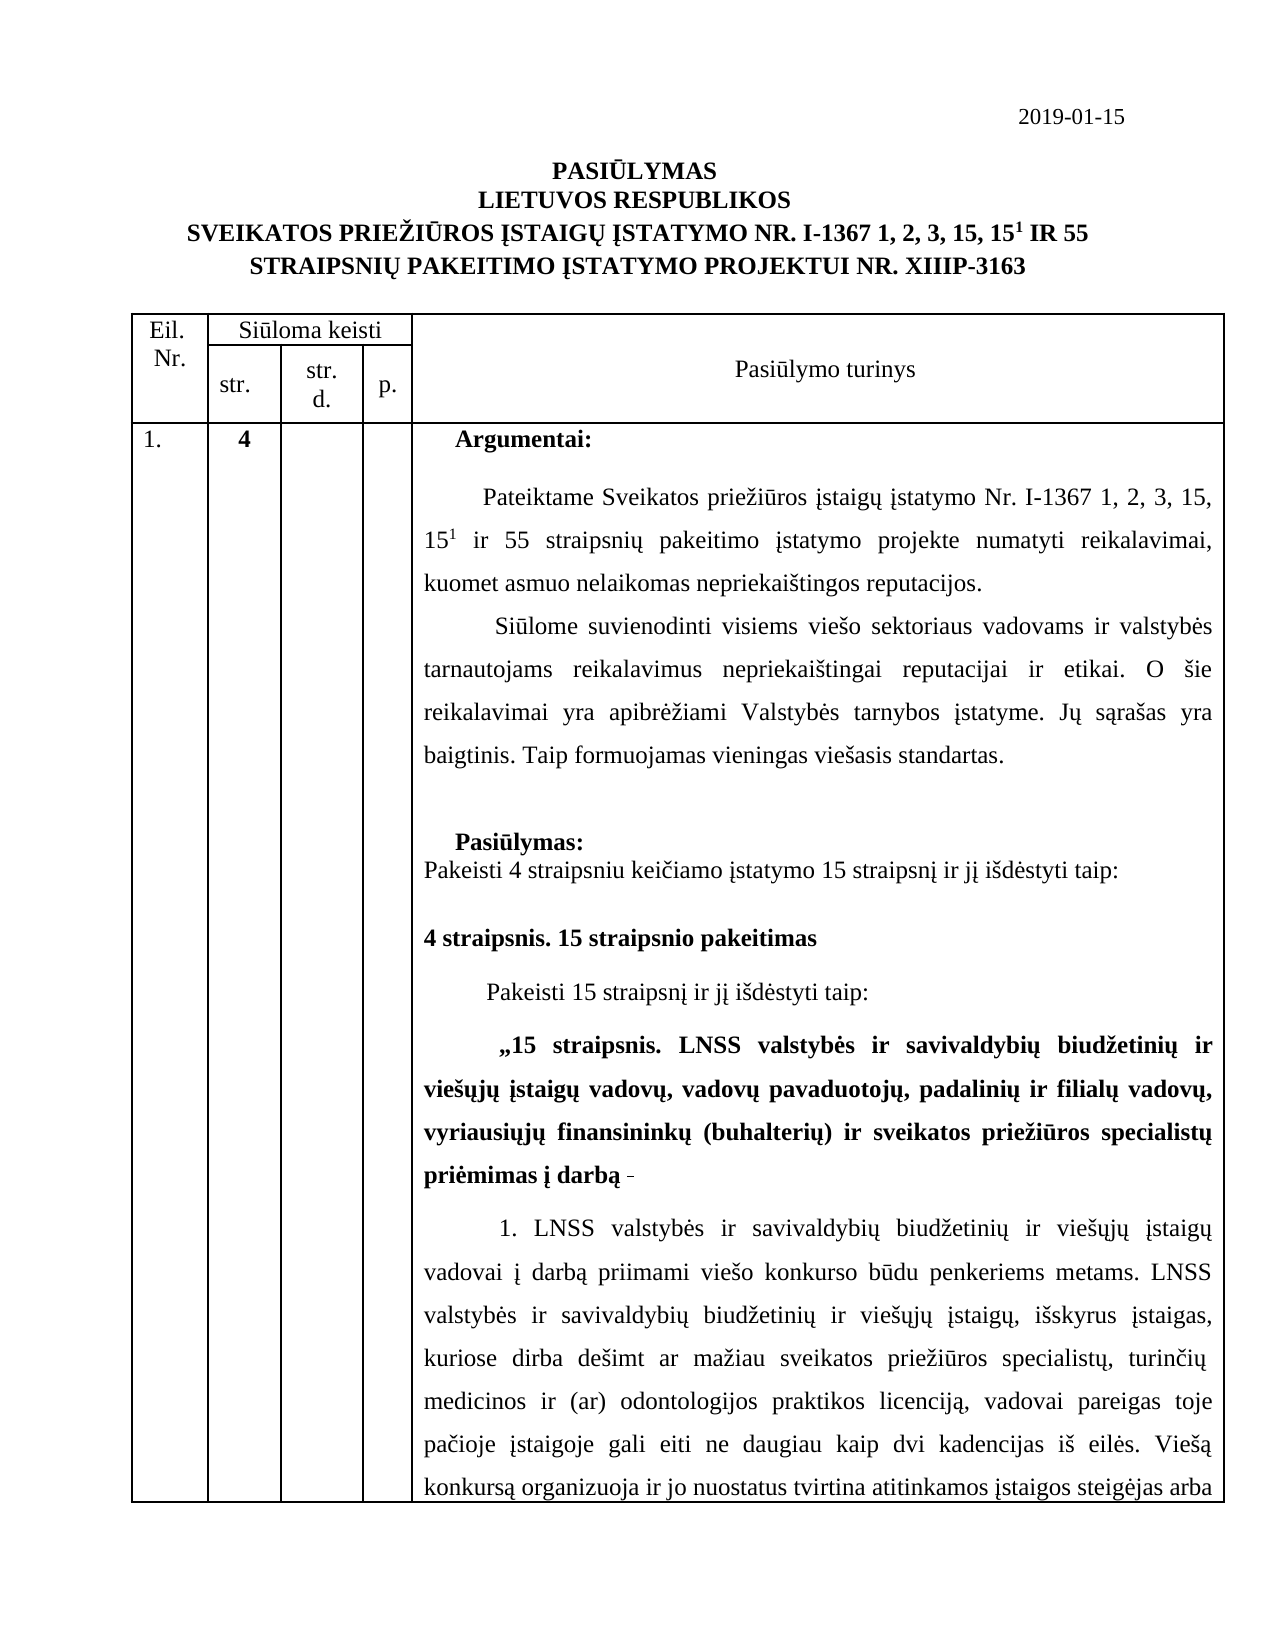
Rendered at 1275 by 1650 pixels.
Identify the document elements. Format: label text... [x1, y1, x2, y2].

table_cell p. [364, 346, 411, 422]
text SVEIKATOS PRIEŽIŪROS ĮSTAIGŲ ĮSTATYMO NR. I-1367 1, 2, 3, 15, 151 IR 55 [150, 218, 1125, 247]
table_header Pasiūlymo turinys [413, 315, 1223, 422]
text 2019-01-15 [150, 103, 1125, 130]
table_cell Argumentai: Pateiktame Sveikatos priežiūros įstaigų įstatymo Nr. I-1367 1, 2, 3, 15, 151 ir 55 straipsnių pakeitimo įstatymo projekte numatyti reikalavimai, kuomet asmuo nelaikomas nepriekaištingos reputacijos. Siūlome suvienodinti visiems viešo sektoriaus vadovams ir valstybės tarnautojams reikalavimus nepriekaištingai reputacijai ir etikai. O šie reikalavimai yra apibrėžiami Valstybės tarnybos įstatyme. Jų sąrašas yra baigtinis. Taip formuojamas vieningas viešasis standartas. Pasiūlymas: Pakeisti 4 straipsniu keičiamo įstatymo 15 straipsnį ir jį išdėstyti taip: 4 straipsnis. 15 straipsnio pakeitimas Pakeisti 15 straipsnį ir jį išdėstyti taip: „15 straipsnis. LNSS valstybės ir savivaldybių biudžetinių ir viešųjų įstaigų vadovų, vadovų pavaduotojų, padalinių ir filialų vadovų, vyriausiųjų finansininkų (buhalterių) ir sveikatos priežiūros specialistų priėmimas į darbą 1. LNSS valstybės ir savivaldybių biudžetinių ir viešųjų įstaigų vadovai į darbą priimami viešo konkurso būdu penkeriems metams. LNSS valstybės ir savivaldybių biudžetinių ir viešųjų įstaigų, išskyrus įstaigas, kuriose dirba dešimt ar mažiau sveikatos priežiūros specialistų, turinčių medicinos ir (ar) odontologijos praktikos licenciją, vadovai pareigas toje pačioje įstaigoje gali eiti ne daugiau kaip dvi kadencijas iš eilės. Viešą konkursą organizuoja ir jo nuostatus tvirtina atitinkamos įstaigos steigėjas arba [413, 424, 1223, 1501]
table_header Siūloma keisti [209, 315, 411, 343]
text PASIŪLYMAS [150, 156, 1125, 185]
table_cell str. d. [282, 346, 362, 422]
table_cell str. [209, 346, 280, 422]
text LIETUVOS RESPUBLIKOS [150, 185, 1125, 214]
table_cell [364, 424, 411, 1501]
table_cell 4 [209, 424, 280, 1501]
table_header Eil. Nr. [133, 315, 207, 422]
table_cell 1. [133, 424, 207, 1501]
text STRAIPSNIŲ PAKEITIMO ĮSTATYMO PROJEKTUI NR. XIIIP-3163 [150, 251, 1125, 280]
table_cell [282, 424, 362, 1501]
